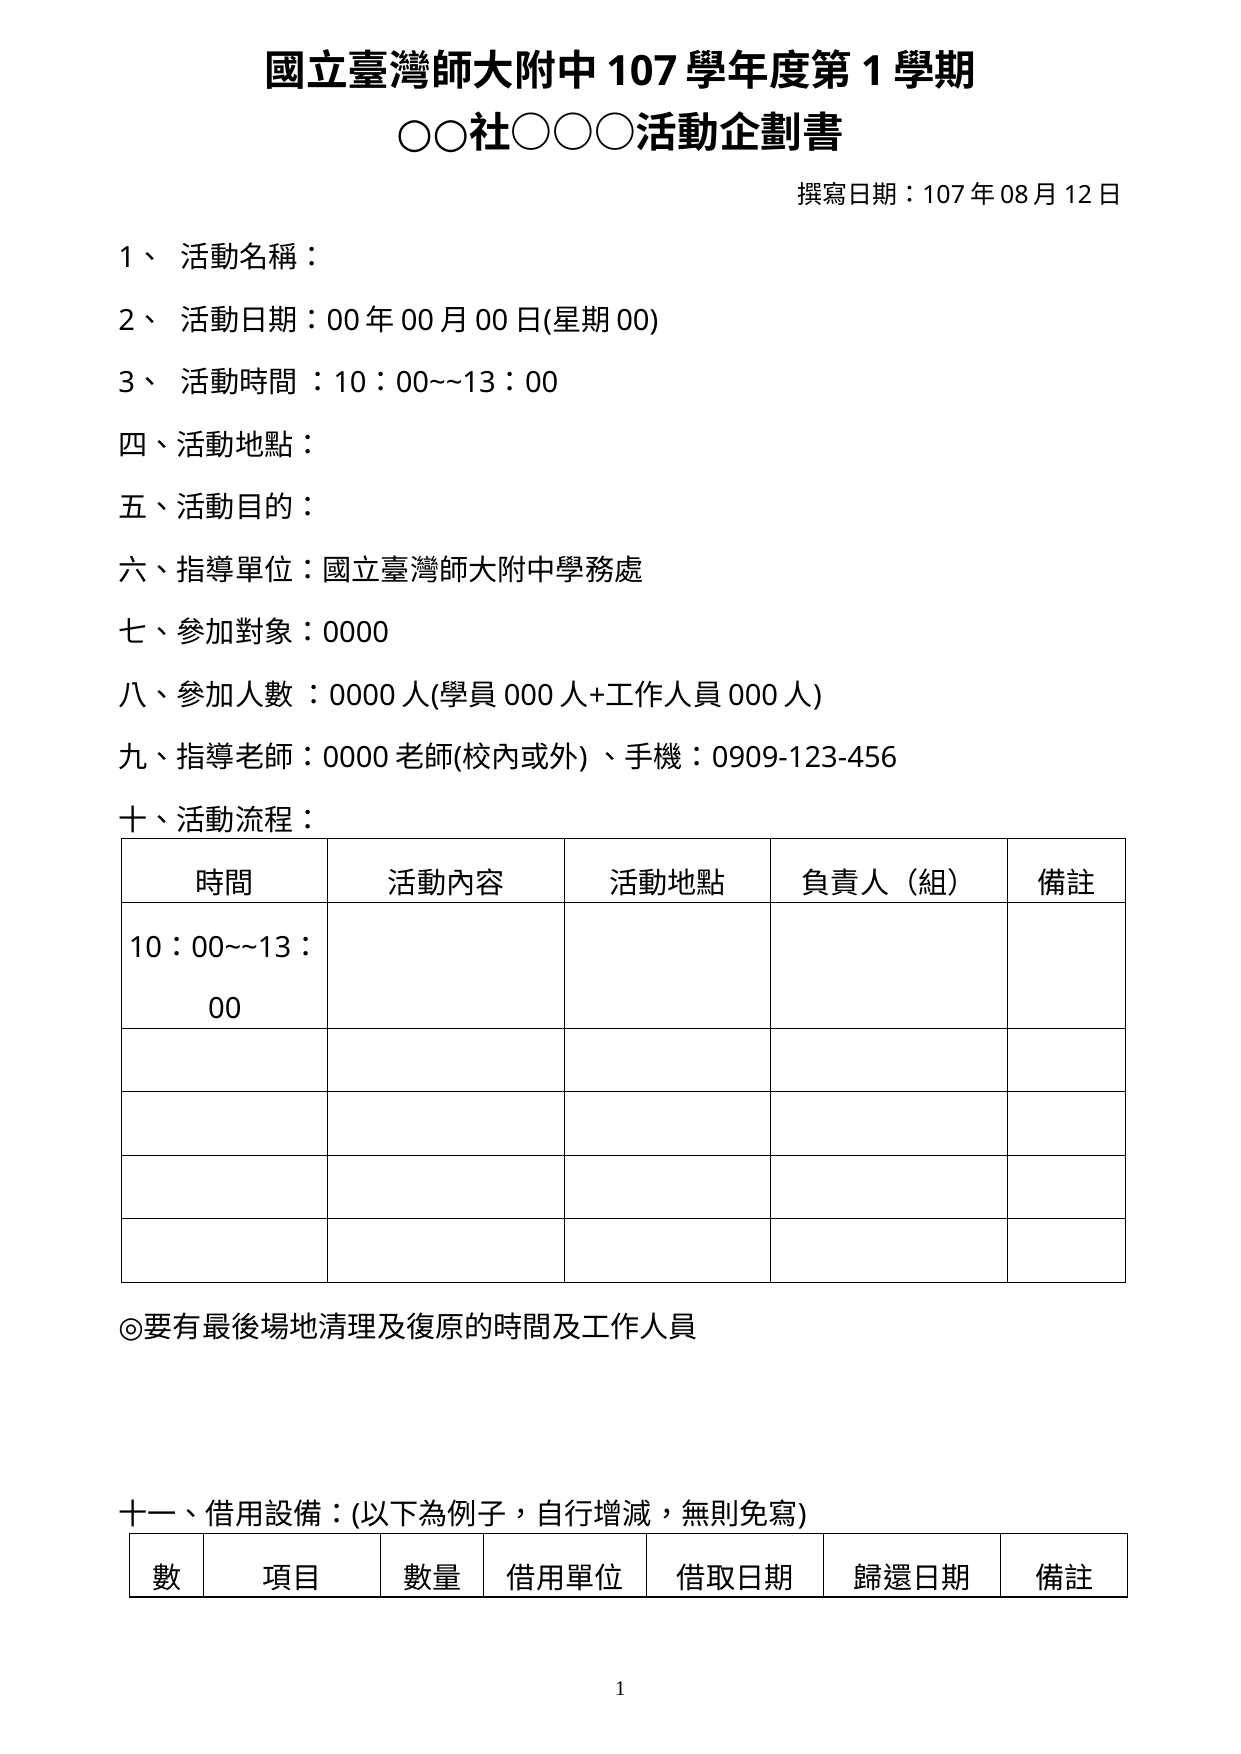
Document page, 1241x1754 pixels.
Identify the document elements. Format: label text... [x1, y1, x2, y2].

table_header 項目 [204, 1534, 380, 1596]
text ○○社○○○活動企劃書 [118, 88, 1122, 151]
text 五、活動目的： [118, 463, 1122, 526]
table_header 借取日期 [647, 1534, 823, 1596]
table_cell [1008, 1156, 1125, 1218]
table_cell [771, 1092, 1007, 1155]
table_cell [122, 1092, 327, 1155]
table_header 負責人（組） [771, 839, 1007, 902]
list 活動名稱： [118, 213, 1122, 276]
table_cell [328, 1219, 564, 1282]
list 活動時間 ：10：00~~13：00 [118, 338, 1122, 401]
text 六、指導單位：國立臺灣師大附中學務處 [118, 526, 1122, 588]
table_cell [565, 1029, 770, 1091]
table_cell [122, 1156, 327, 1218]
table_header 備註 [1001, 1534, 1127, 1596]
text 七、參加對象：0000 [118, 588, 1122, 651]
text ◎要有最後場地清理及復原的時間及工作人員 [118, 1283, 1122, 1345]
table_cell [771, 1029, 1007, 1091]
table_cell [565, 1219, 770, 1282]
table_cell 10：00~~13：00 [122, 903, 327, 1028]
table_cell [771, 1156, 1007, 1218]
text 九、指導老師：0000老師(校內或外) 、手機：0909-123-456 [118, 713, 1122, 776]
table_cell [122, 1029, 327, 1091]
text 國立臺灣師大附中107學年度第1學期 [118, 26, 1122, 88]
table_header 時間 [122, 839, 327, 902]
table_cell [1008, 1219, 1125, 1282]
table_header 備註 [1008, 839, 1125, 902]
table_header 活動地點 [565, 839, 770, 902]
table_cell [328, 1092, 564, 1155]
text 八、參加人數 ：0000人(學員000人+工作人員000人) [118, 651, 1122, 713]
table_header 數量 [381, 1534, 483, 1596]
text 撰寫日期：107年08月12日 [118, 151, 1122, 213]
table_cell [1008, 903, 1125, 1028]
table_cell [328, 1156, 564, 1218]
table_cell [328, 1029, 564, 1091]
text 十、活動流程： [118, 776, 1122, 838]
table_cell [122, 1219, 327, 1282]
table_header 數 [130, 1534, 203, 1596]
table_cell [565, 903, 770, 1028]
table_cell [1008, 1029, 1125, 1091]
text 十一、借用設備：(以下為例子，自行增減，無則免寫) [118, 1470, 1122, 1533]
table_cell [1008, 1092, 1125, 1155]
table_header 活動內容 [328, 839, 564, 902]
table_header 借用單位 [484, 1534, 646, 1596]
table_cell [771, 903, 1007, 1028]
table_cell [328, 903, 564, 1028]
table_cell [565, 1156, 770, 1218]
table_cell [565, 1092, 770, 1155]
list 活動日期：00年00月00日(星期00) [118, 276, 1122, 338]
text 四、活動地點： [118, 401, 1122, 463]
table_cell [771, 1219, 1007, 1282]
table_header 歸還日期 [824, 1534, 1000, 1596]
